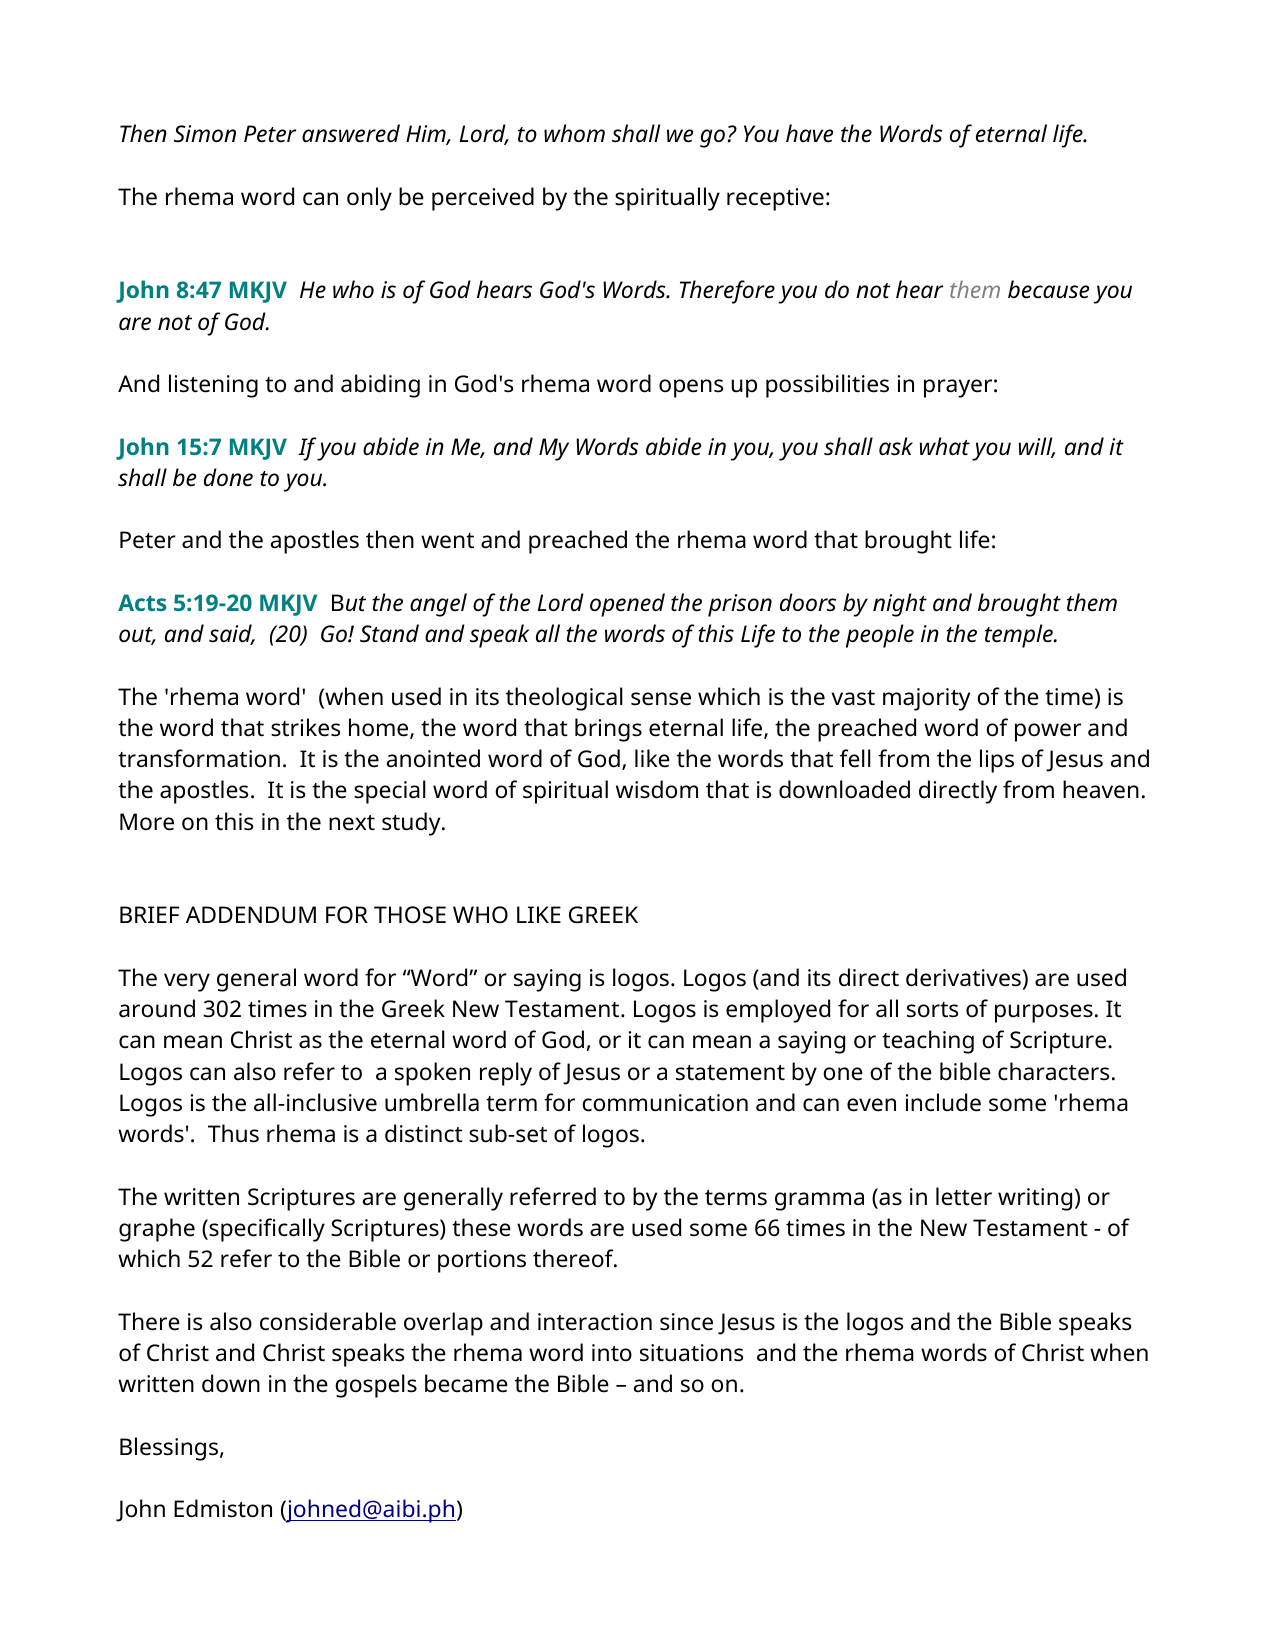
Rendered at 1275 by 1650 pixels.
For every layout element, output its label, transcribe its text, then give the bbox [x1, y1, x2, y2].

text John 8:47 MKJV He who is of God hears God's Words. Therefore you do not hear them because you are not of God. [118, 274, 1157, 337]
text The rhema word can only be perceived by the spiritually receptive: [118, 181, 1157, 212]
text BRIEF ADDENDUM FOR THOSE WHO LIKE GREEK [118, 899, 1157, 931]
text Acts 5:19-20 MKJV But the angel of the Lord opened the prison doors by night and brought them out, and said, (20) Go! Stand and speak all the words of this Life to the people in the temple. [118, 587, 1157, 649]
text And listening to and abiding in God's rhema word opens up possibilities in prayer: [118, 368, 1157, 399]
text Blessings, [118, 1431, 1157, 1462]
text The very general word for “Word” or saying is logos. Logos (and its direct derivatives) are used around 302 times in the Greek New Testament. Logos is employed for all sorts of purposes. It can mean Christ as the eternal word of God, or it can mean a saying or teaching of Scripture. Logos can also refer to a spoken reply of Jesus or a statement by one of the bible characters. Logos is the all-inclusive umbrella term for communication and can even include some 'rhema words'. Thus rhema is a distinct sub-set of logos. [118, 962, 1157, 1149]
text Then Simon Peter answered Him, Lord, to whom shall we go? You have the Words of eternal life. [118, 118, 1157, 149]
text The 'rhema word' (when used in its theological sense which is the vast majority of the time) is the word that strikes home, the word that brings eternal life, the preached word of power and transformation. It is the anointed word of God, like the words that fell from the lips of Jesus and the apostles. It is the special word of spiritual wisdom that is downloaded directly from heaven. More on this in the next study. [118, 681, 1157, 837]
text John Edmiston (johned@aibi.ph) [118, 1493, 1157, 1524]
text There is also considerable overlap and interaction since Jesus is the logos and the Bible speaks of Christ and Christ speaks the rhema word into situations and the rhema words of Christ when written down in the gospels became the Bible – and so on. [118, 1306, 1157, 1399]
text The written Scriptures are generally referred to by the terms gramma (as in letter writing) or graphe (specifically Scriptures) these words are used some 66 times in the New Testament - of which 52 refer to the Bible or portions thereof. [118, 1181, 1157, 1274]
text Peter and the apostles then went and preached the rhema word that brought life: [118, 524, 1157, 556]
text John 15:7 MKJV If you abide in Me, and My Words abide in you, you shall ask what you will, and it shall be done to you. [118, 431, 1157, 493]
